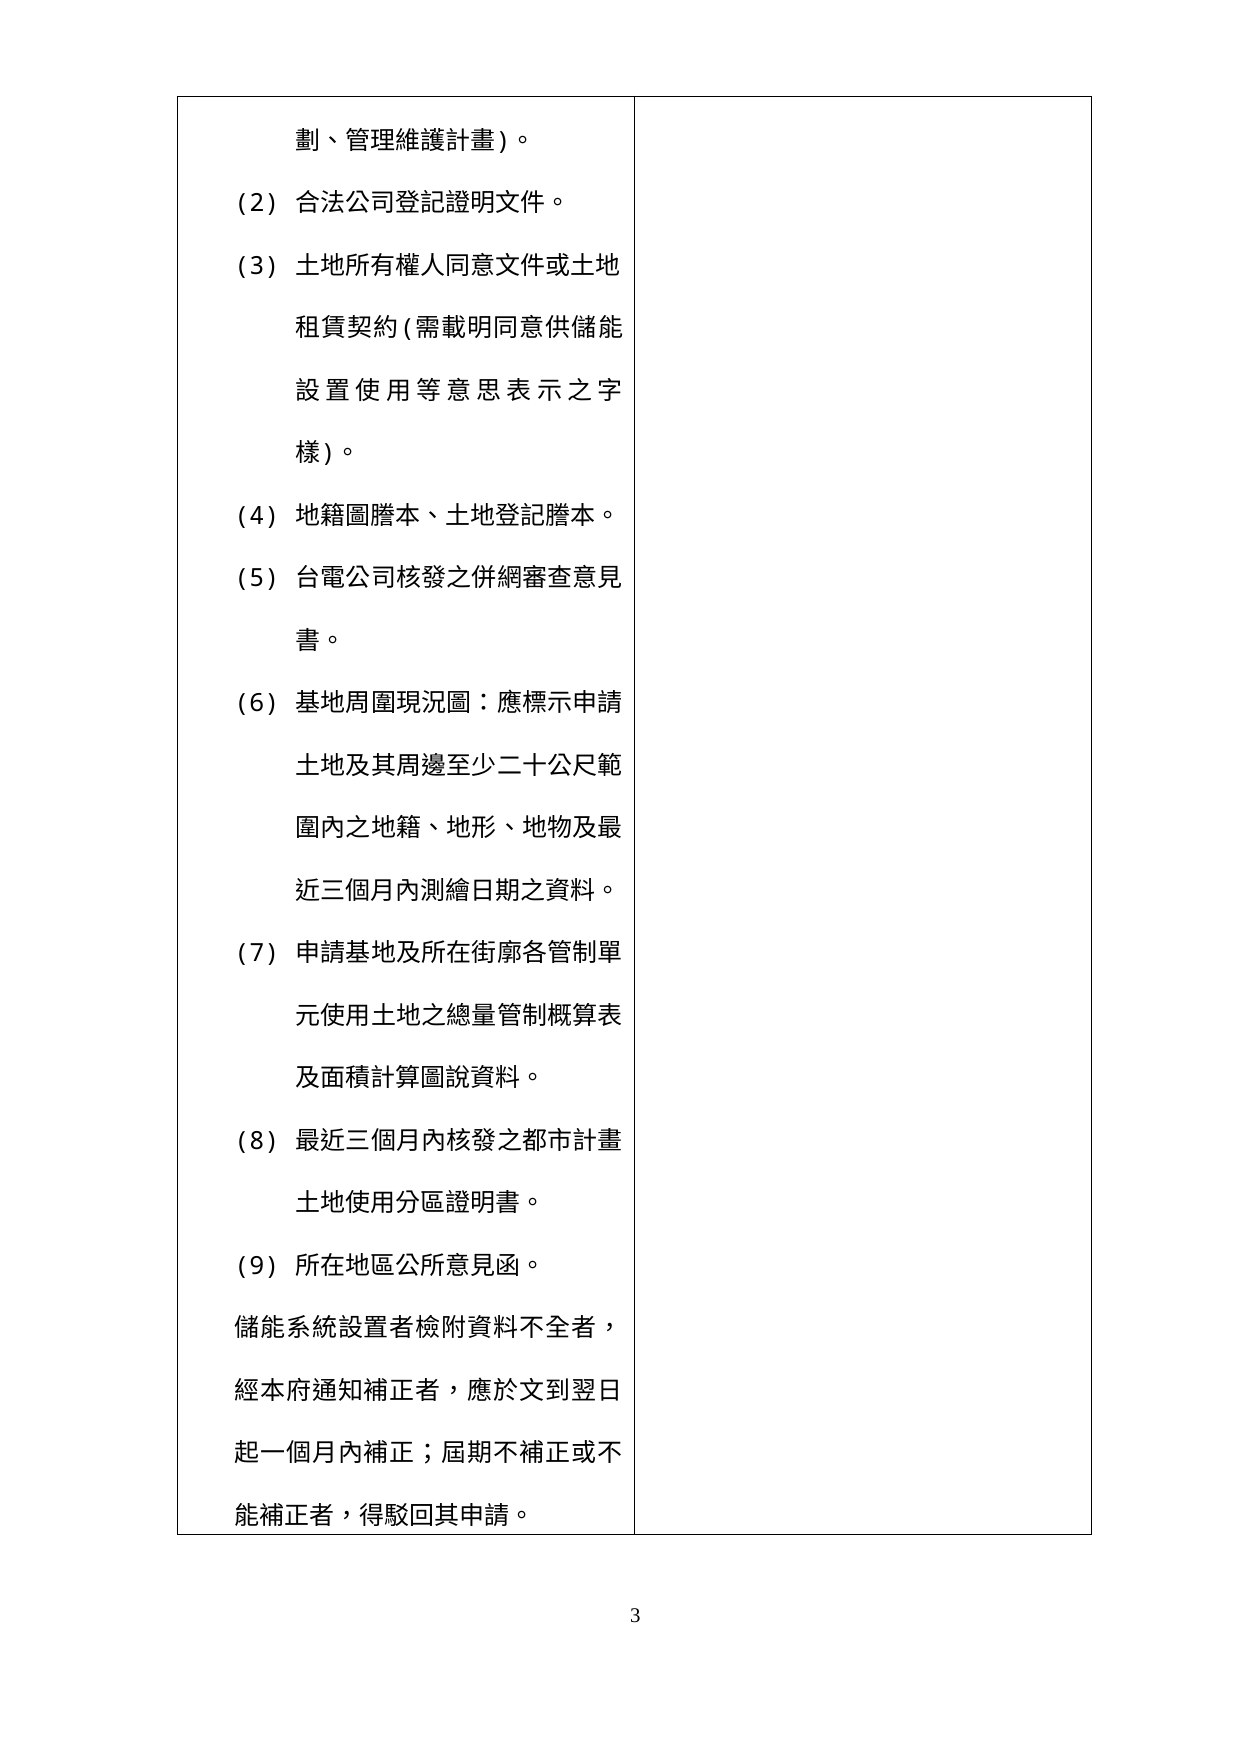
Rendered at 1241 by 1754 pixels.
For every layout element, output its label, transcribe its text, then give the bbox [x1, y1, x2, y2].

table_cell [635, 97, 1091, 1534]
table_cell 儲能系統設置者向本府申請認定儲能系統為必要公共服務設施時，應檢具下列文件: 建置規劃說明書(含財務規劃、管理維護計畫)。 合法公司登記證明文件。 土地所有權人同意文件或土地 租賃契約(需載明同意供儲能設置使用等意思表示之字樣)。 地籍圖謄本、土地登記謄本。 台電公司核發之併網審查意見書。 基地周圍現況圖：應標示申請土地及其周邊至少二十公尺範圍內之地籍、地形、地物及最近三個月內測繪日期之資料。 申請基地及所在街廓各管制單元使用土地之總量管制概算表及面積計算圖說資料。 最近三個月內核發之都市計畫土地使用分區證明書。 所在地區公所意見函。 儲能系統設置者檢附資料不全者，經本府通知補正者，應於文到翌日起一個月內補正；屆期不補正或不能補正者，得駁回其申請。 [178, 97, 634, 1534]
